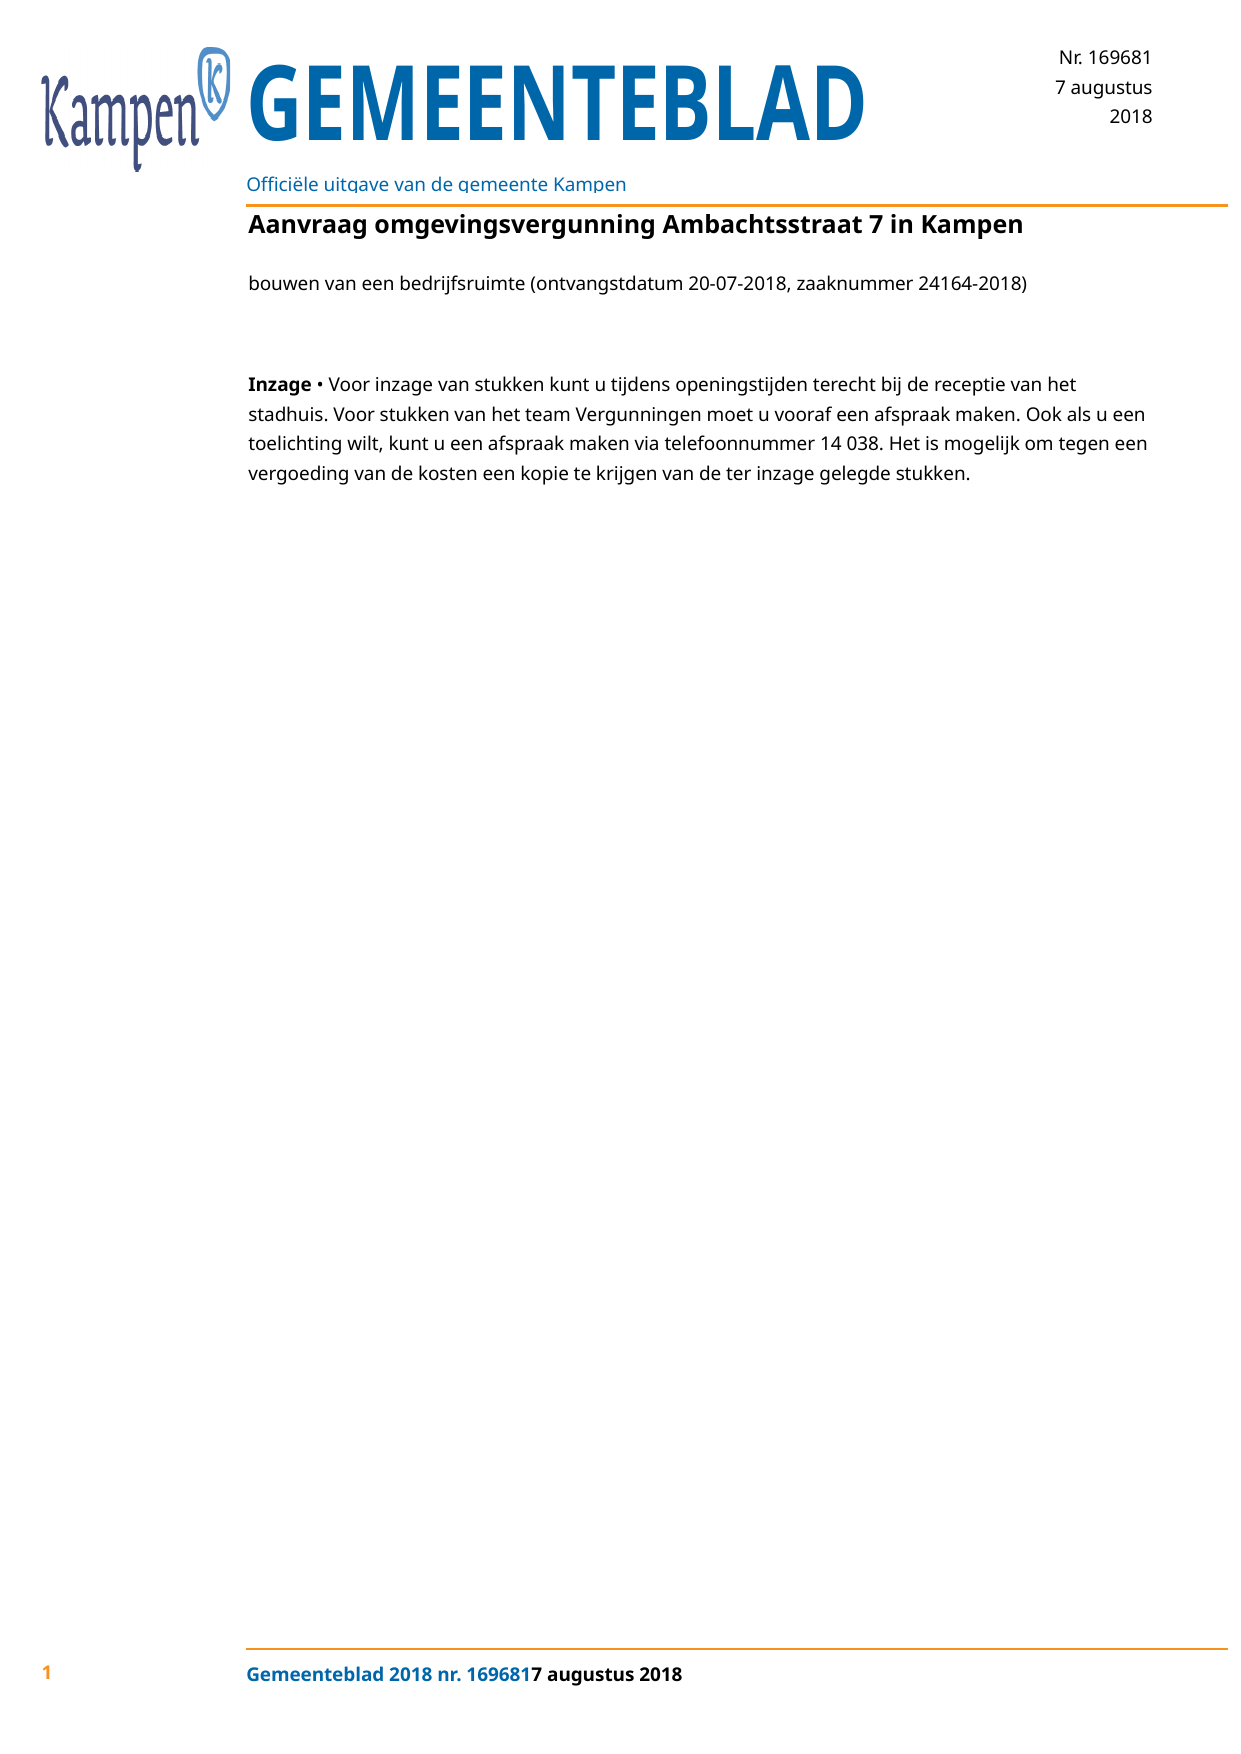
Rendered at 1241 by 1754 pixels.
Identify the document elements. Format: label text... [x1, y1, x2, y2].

text Inzage • Voor inzage van stukken kunt u tijdens openingstijden terecht bij de receptie van het stadhuis. Voor stukken van het team Vergunningen moet u vooraf een afspraak maken. Ook als u een toelichting wilt, kunt u een afspraak maken via telefoonnummer 14 038. Het is mogelijk om tegen een vergoeding van de kosten een kopie te krijgen van de ter inzage gelegde stukken. [248, 371, 1152, 486]
text Aanvraag omgevingsvergunning Ambachtsstraat 7 in Kampen [248, 207, 1152, 241]
picture [41, 47, 231, 172]
text bouwen van een bedrijfsruimte (ontvangstdatum 20-07-2018, zaaknummer 24164-2018) [248, 270, 1152, 296]
